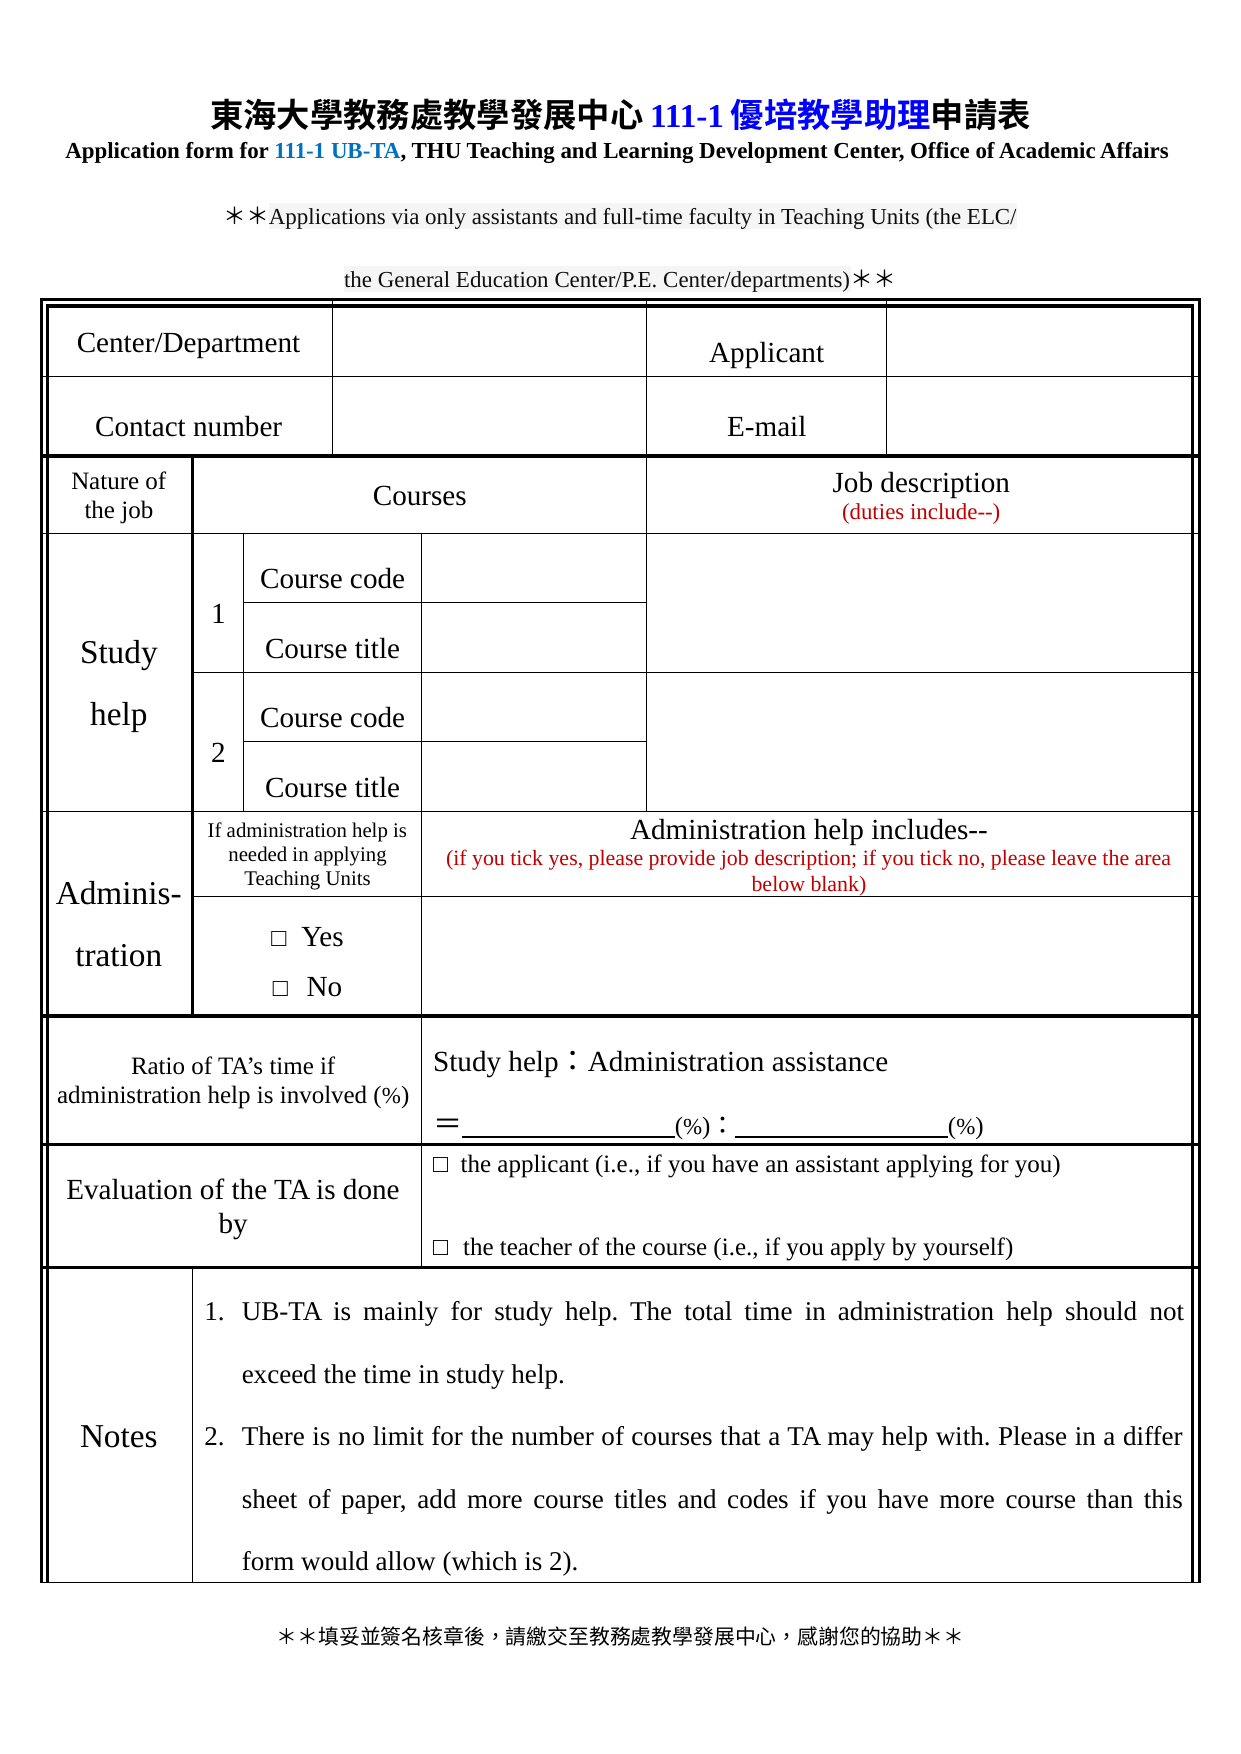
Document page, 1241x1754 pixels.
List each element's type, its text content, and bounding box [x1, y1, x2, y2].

table_cell UB-TA is mainly for study help. The total time in administration help should not exceed the time in study help. There is no limit for the number of courses that a TA may help with. Please in a differ sheet of paper, add more course titles and codes if you have more course than this form would allow (which is 2). [193, 1269, 1191, 1582]
table_cell Administration help includes-- (if you tick yes, please provide job description; if you tick no, please leave the area below blank) [422, 812, 1191, 896]
table_cell [422, 742, 646, 811]
table_cell Course code [244, 673, 421, 741]
table_cell □ Yes □ No [194, 897, 421, 1014]
table_cell Notes [49, 1269, 192, 1582]
table_cell Courses [194, 458, 646, 532]
table_cell [647, 673, 1191, 811]
table_cell Nature of the job [49, 458, 191, 532]
table_cell Study help [49, 534, 191, 811]
table_cell Ratio of TA’s time if administration help is involved (%) [49, 1018, 421, 1142]
text the General Education Center/P.E. Center/departments)＊＊ [44, 236, 1196, 298]
table_cell Course title [244, 742, 421, 811]
text ＊＊Applications via only assistants and full-time faculty in Teaching Units (the ELC/ [44, 173, 1196, 236]
table_header [887, 301, 1196, 376]
table_cell Course code [244, 534, 421, 602]
table_cell 1 [194, 534, 243, 672]
table_header [887, 308, 1191, 376]
table_cell 2 [194, 673, 243, 811]
table_cell Job description (duties include--) [647, 458, 1191, 532]
table_cell □ the applicant (i.e., if you have an assistant applying for you) □ the teacher of the course (i.e., if you apply by yourself) [422, 1146, 1191, 1266]
table_cell E-mail [647, 377, 886, 454]
table_cell Study help：Administration assistance ＝ (%)： (%)。 [422, 1018, 1191, 1142]
table_cell [422, 534, 646, 602]
table_cell [422, 673, 646, 741]
table_cell [422, 603, 646, 672]
table_cell If administration help is needed in applying Teaching Units [194, 812, 421, 896]
table_cell Evaluation of the TA is done by [49, 1146, 421, 1266]
table_cell [422, 897, 1191, 1014]
table_cell Adminis- tration [49, 812, 191, 1014]
table_cell [647, 534, 1191, 672]
table_header [333, 308, 646, 376]
table_header Applicant [647, 308, 886, 376]
table_cell [887, 377, 1191, 454]
table_header Center/Department [44, 301, 332, 376]
table_cell Course title [244, 603, 421, 672]
table_cell Contact number [49, 377, 332, 454]
table_cell [333, 377, 646, 454]
